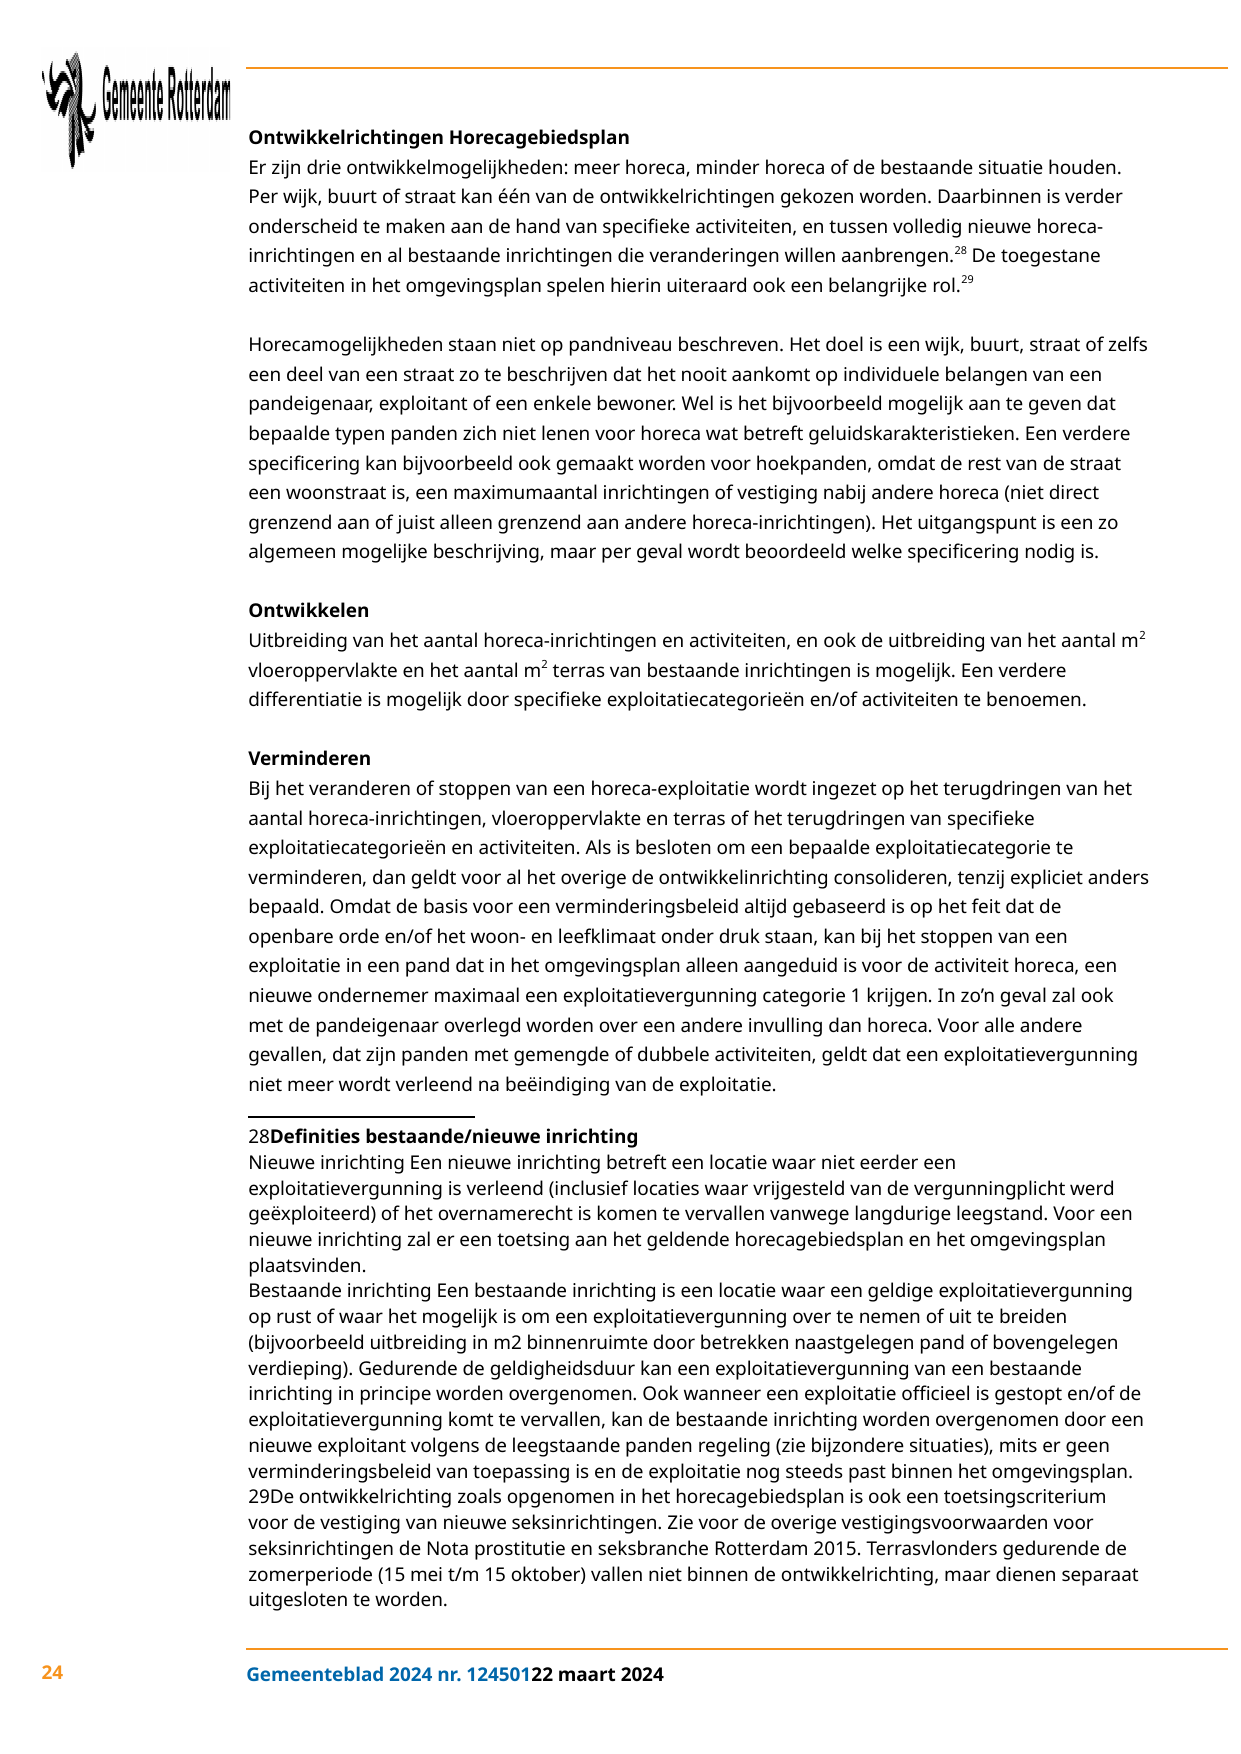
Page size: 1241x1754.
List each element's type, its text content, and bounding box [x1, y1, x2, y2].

text Uitbreiding van het aantal horeca-inrichtingen en activiteiten, en ook de uitbreiding van het aantal m2 vloeroppervlakte en het aantal m2 terras van bestaande inrichtingen is mogelijk. Een verdere differentiatie is mogelijk door specifieke exploitatiecategorieën en/of activiteiten te benoemen. [248, 627, 1152, 712]
text Bestaande inrichting Een bestaande inrichting is een locatie waar een geldige exploitatievergunning op rust of waar het mogelijk is om een exploitatievergunning over te nemen of uit te breiden (bijvoorbeeld uitbreiding in m2 binnenruimte door betrekken naastgelegen pand of bovengelegen verdieping). Gedurende de geldigheidsduur kan een exploitatievergunning van een bestaande inrichting in principe worden overgenomen. Ook wanneer een exploitatie officieel is gestopt en/of de exploitatievergunning komt te vervallen, kan de bestaande inrichting worden overgenomen door een nieuwe exploitant volgens de leegstaande panden regeling (zie bijzondere situaties), mits er geen verminderingsbeleid van toepassing is en de exploitatie nog steeds past binnen het omgevingsplan. [248, 1278, 1152, 1483]
text Definities bestaande/nieuwe inrichting [248, 1123, 1152, 1149]
text Nieuwe inrichting Een nieuwe inrichting betreft een locatie waar niet eerder een exploitatievergunning is verleend (inclusief locaties waar vrijgesteld van de vergunningplicht werd geëxploiteerd) of het overnamerecht is komen te vervallen vanwege langdurige leegstand. Voor een nieuwe inrichting zal er een toetsing aan het geldende horecagebiedsplan en het omgevingsplan plaatsvinden. [248, 1149, 1152, 1278]
text Bij het veranderen of stoppen van een horeca-exploitatie wordt ingezet op het terugdringen van het aantal horeca-inrichtingen, vloeroppervlakte en terras of het terugdringen van specifieke exploitatiecategorieën en activiteiten. Als is besloten om een bepaalde exploitatiecategorie te verminderen, dan geldt voor al het overige de ontwikkelinrichting consolideren, tenzij expliciet anders bepaald. Omdat de basis voor een verminderingsbeleid altijd gebaseerd is op het feit dat de openbare orde en/of het woon- en leefklimaat onder druk staan, kan bij het stoppen van een exploitatie in een pand dat in het omgevingsplan alleen aangeduid is voor de activiteit horeca, een nieuwe ondernemer maximaal een exploitatievergunning categorie 1 krijgen. In zo’n geval zal ook met de pandeigenaar overlegd worden over een andere invulling dan horeca. Voor alle andere gevallen, dat zijn panden met gemengde of dubbele activiteiten, geldt dat een exploitatievergunning niet meer wordt verleend na beëindiging van de exploitatie. [248, 775, 1152, 1097]
text De ontwikkelrichting zoals opgenomen in het horecagebiedsplan is ook een toetsingscriterium voor de vestiging van nieuwe seksinrichtingen. Zie voor de overige vestigingsvoorwaarden voor seksinrichtingen de Nota prostitutie en seksbranche Rotterdam 2015. Terrasvlonders gedurende de zomerperiode (15 mei t/m 15 oktober) vallen niet binnen de ontwikkelrichting, maar dienen separaat uitgesloten te worden. [248, 1483, 1152, 1612]
text Horecamogelijkheden staan niet op pandniveau beschreven. Het doel is een wijk, buurt, straat of zelfs een deel van een straat zo te beschrijven dat het nooit aankomt op individuele belangen van een pandeigenaar, exploitant of een enkele bewoner. Wel is het bijvoorbeeld mogelijk aan te geven dat bepaalde typen panden zich niet lenen voor horeca wat betreft geluidskarakteristieken. Een verdere specificering kan bijvoorbeeld ook gemaakt worden voor hoekpanden, omdat de rest van de straat een woonstraat is, een maximumaantal inrichtingen of vestiging nabij andere horeca (niet direct grenzend aan of juist alleen grenzend aan andere horeca-inrichtingen). Het uitgangspunt is een zo algemeen mogelijke beschrijving, maar per geval wordt beoordeeld welke specificering nodig is. [248, 331, 1152, 564]
text Ontwikkelen [248, 598, 1152, 623]
text Verminderen [248, 746, 1152, 771]
text Er zijn drie ontwikkelmogelijkheden: meer horeca, minder horeca of de bestaande situatie houden. Per wijk, buurt of straat kan één van de ontwikkelrichtingen gekozen worden. Daarbinnen is verder onderscheid te maken aan de hand van specifieke activiteiten, en tussen volledig nieuwe horeca-inrichtingen en al bestaande inrichtingen die veranderingen willen aanbrengen. De toegestane activiteiten in het omgevingsplan spelen hierin uiteraard ook een belangrijke rol. [248, 154, 1152, 298]
text Ontwikkelrichtingen Horecagebiedsplan [248, 124, 1152, 150]
picture [41, 47, 231, 172]
